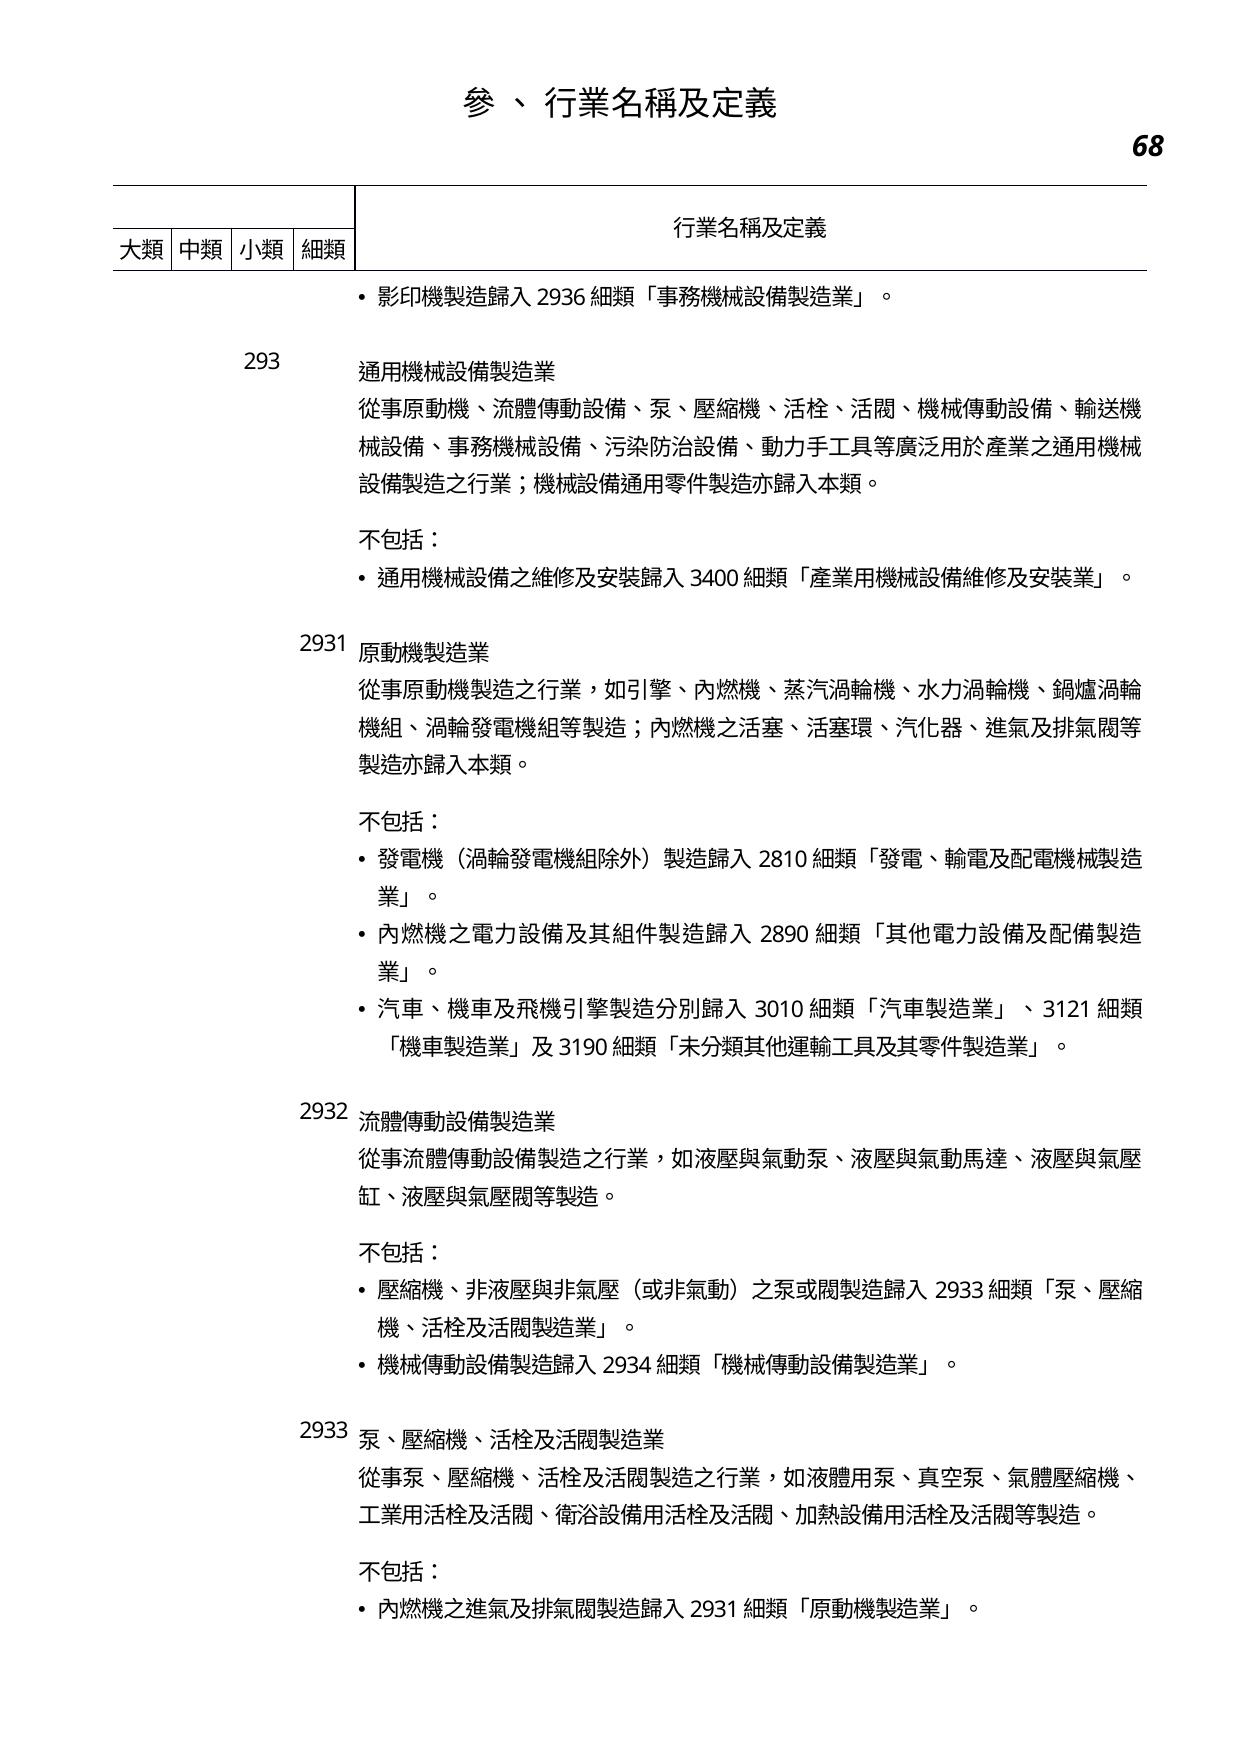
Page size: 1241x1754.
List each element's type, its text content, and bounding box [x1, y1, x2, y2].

table_cell [113, 626, 172, 1095]
table_cell 原動機製造業 從事原動機製造之行業，如引擎、內燃機、蒸汽渦輪機、水力渦輪機、鍋爐渦輪機組、渦輪發電機組等製造；內燃機之活塞、活塞環、汽化器、進氣及排氣閥等製造亦歸入本類。 不包括： 發電機（渦輪發電機組除外）製造歸入2810細類「發電、輸電及配電機械製造業」。 內燃機之電力設備及其組件製造歸入2890細類「其他電力設備及配備製造業」。 汽車、機車及飛機引擎製造分別歸入3010細類「汽車製造業」、3121細類「機車製造業」及3190細類「未分類其他運輸工具及其零件製造業」。 [355, 626, 1147, 1095]
table_header [113, 186, 354, 227]
table_cell [172, 626, 232, 1095]
table_cell [113, 345, 172, 626]
table_cell 2931 [293, 626, 355, 1095]
table_cell [232, 271, 293, 345]
table_cell [172, 1095, 232, 1414]
table_header 行業名稱及定義 [356, 186, 1147, 270]
table_cell [232, 1414, 293, 1620]
table_cell 泵、壓縮機、活栓及活閥製造業 從事泵、壓縮機、活栓及活閥製造之行業，如液體用泵、真空泵、氣體壓縮機、工業用活栓及活閥、衛浴設備用活栓及活閥、加熱設備用活栓及活閥等製造。 不包括： 內燃機之進氣及排氣閥製造歸入2931細類「原動機製造業」。 液壓與氣壓泵或閥等流體傳動設備製造歸入2932細類「流體傳動設備製造業」。 [355, 1414, 1147, 1620]
table_cell 2932 [293, 1095, 355, 1414]
table_cell 細類 [294, 229, 354, 270]
table_cell 通用機械設備製造業 從事原動機、流體傳動設備、泵、壓縮機、活栓、活閥、機械傳動設備、輸送機械設備、事務機械設備、污染防治設備、動力手工具等廣泛用於產業之通用機械設備製造之行業；機械設備通用零件製造亦歸入本類。 不包括： 通用機械設備之維修及安裝歸入3400細類「產業用機械設備維修及安裝業」。 [355, 345, 1147, 626]
table_cell [172, 271, 232, 345]
table_cell [232, 626, 293, 1095]
table_cell [232, 1095, 293, 1414]
table_cell 293 [232, 345, 293, 626]
table_cell [293, 271, 355, 345]
table_cell 小類 [232, 229, 293, 270]
table_cell [113, 271, 172, 345]
table_cell 2933 [293, 1414, 355, 1620]
table_cell 未分類其他專用機械設備製造業 從事2921至2928細類以外其他專用機械設備製造之行業，如紙張加工機、紙製品製造機、製版機、排版機、印刷機、裝訂機、製磚機、陶瓷製造機、玻璃吹製機、燈泡製造機等製造。 不包括： 家用電器製造歸入285小類「家用電器製造業」之適當細類。 影印機製造歸入2936細類「事務機械設備製造業」。 [355, 271, 1147, 345]
table_cell [172, 345, 232, 626]
table_cell [172, 1414, 232, 1620]
table_cell [113, 1095, 172, 1414]
table_cell 大類 [113, 229, 171, 270]
table_cell 流體傳動設備製造業 從事流體傳動設備製造之行業，如液壓與氣動泵、液壓與氣動馬達、液壓與氣壓缸、液壓與氣壓閥等製造。 不包括： 壓縮機、非液壓與非氣壓（或非氣動）之泵或閥製造歸入2933細類「泵、壓縮機、活栓及活閥製造業」。 機械傳動設備製造歸入2934細類「機械傳動設備製造業」。 [355, 1095, 1147, 1414]
table_cell [113, 1414, 172, 1620]
table_cell [293, 345, 355, 626]
table_cell 中類 [172, 229, 231, 270]
